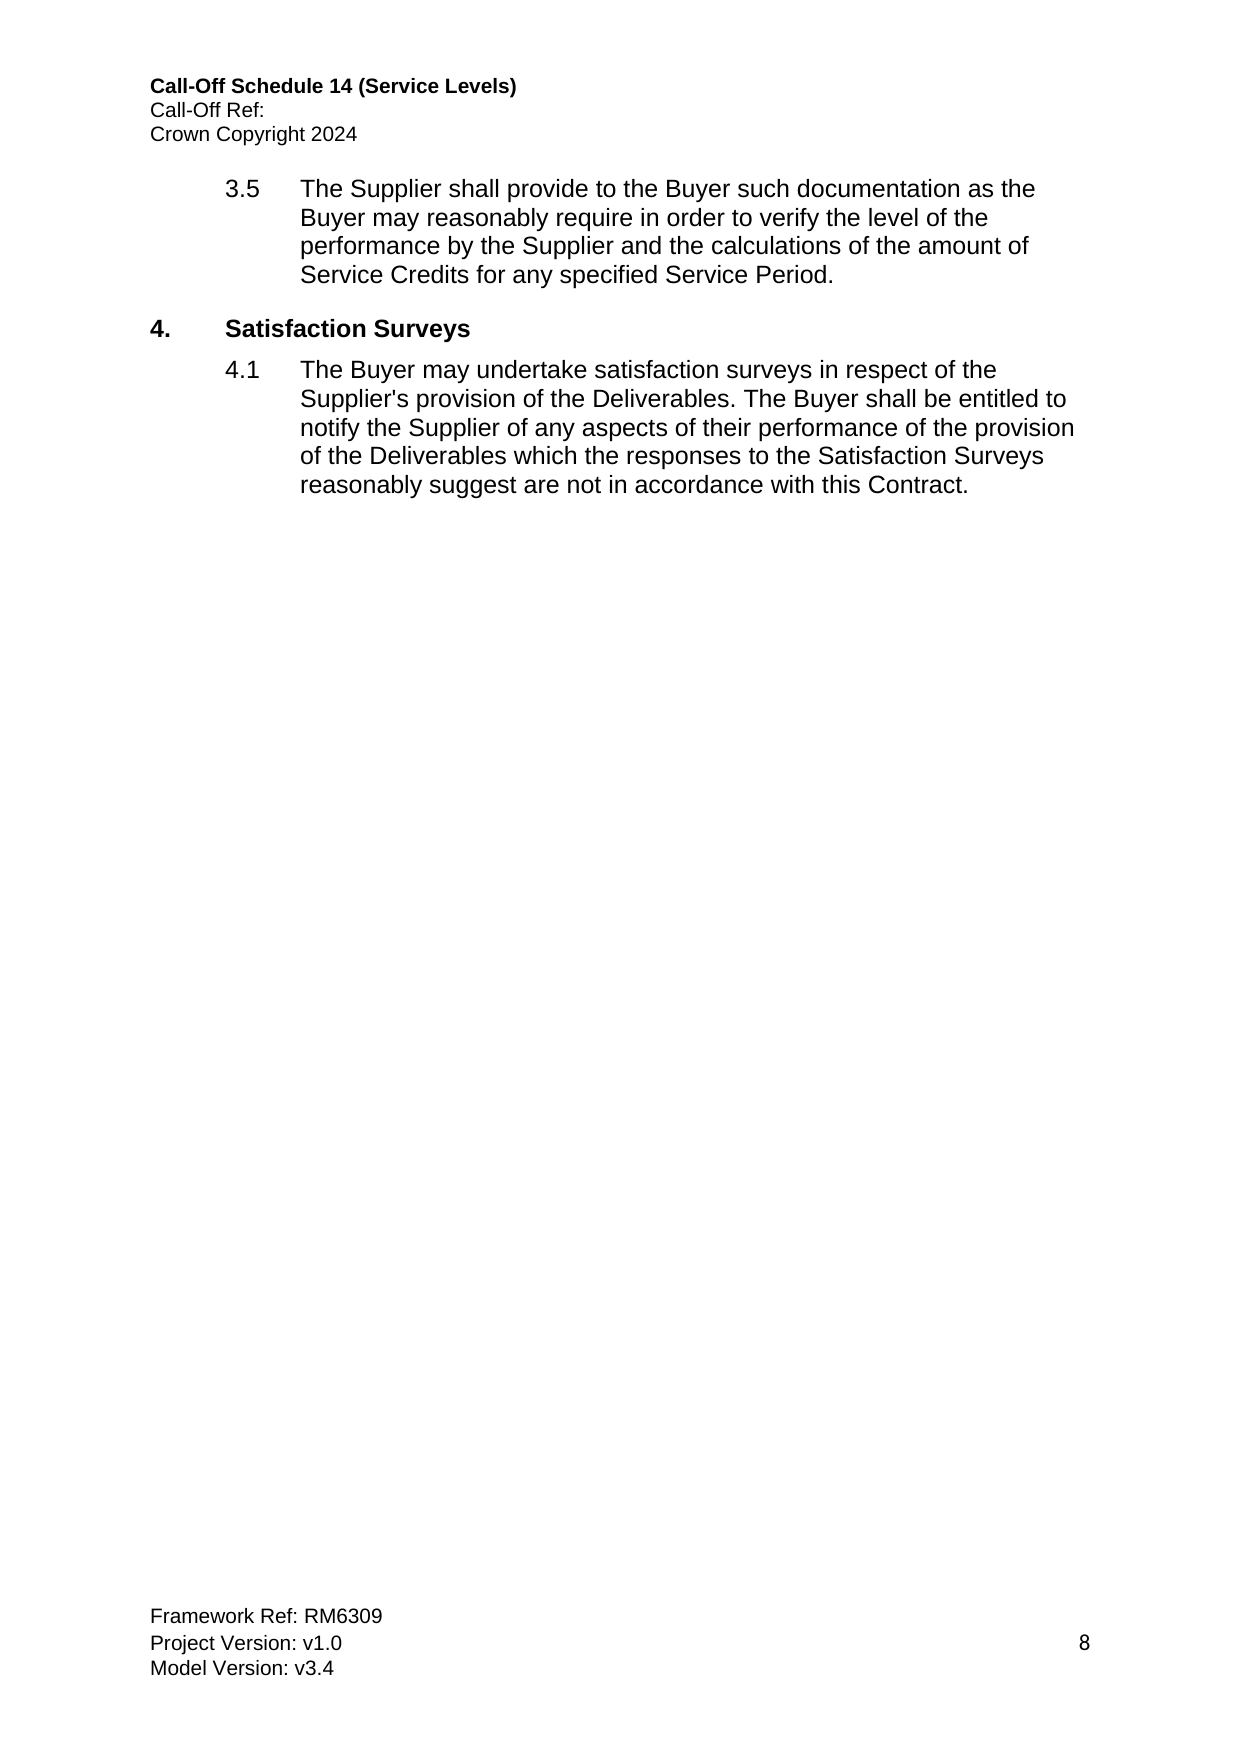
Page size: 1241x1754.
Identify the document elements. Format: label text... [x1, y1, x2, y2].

list Satisfaction Surveys [150, 314, 1090, 342]
list The Supplier shall provide to the Buyer such documentation as the Buyer may reasonably require in order to verify the level of the performance by the Supplier and the calculations of the amount of Service Credits for any specified Service Period. [225, 174, 1090, 289]
list The Buyer may undertake satisfaction surveys in respect of the Supplier's provision of the Deliverables. The Buyer shall be entitled to notify the Supplier of any aspects of their performance of the provision of the Deliverables which the responses to the Satisfaction Surveys reasonably suggest are not in accordance with this Contract. [225, 355, 1090, 499]
